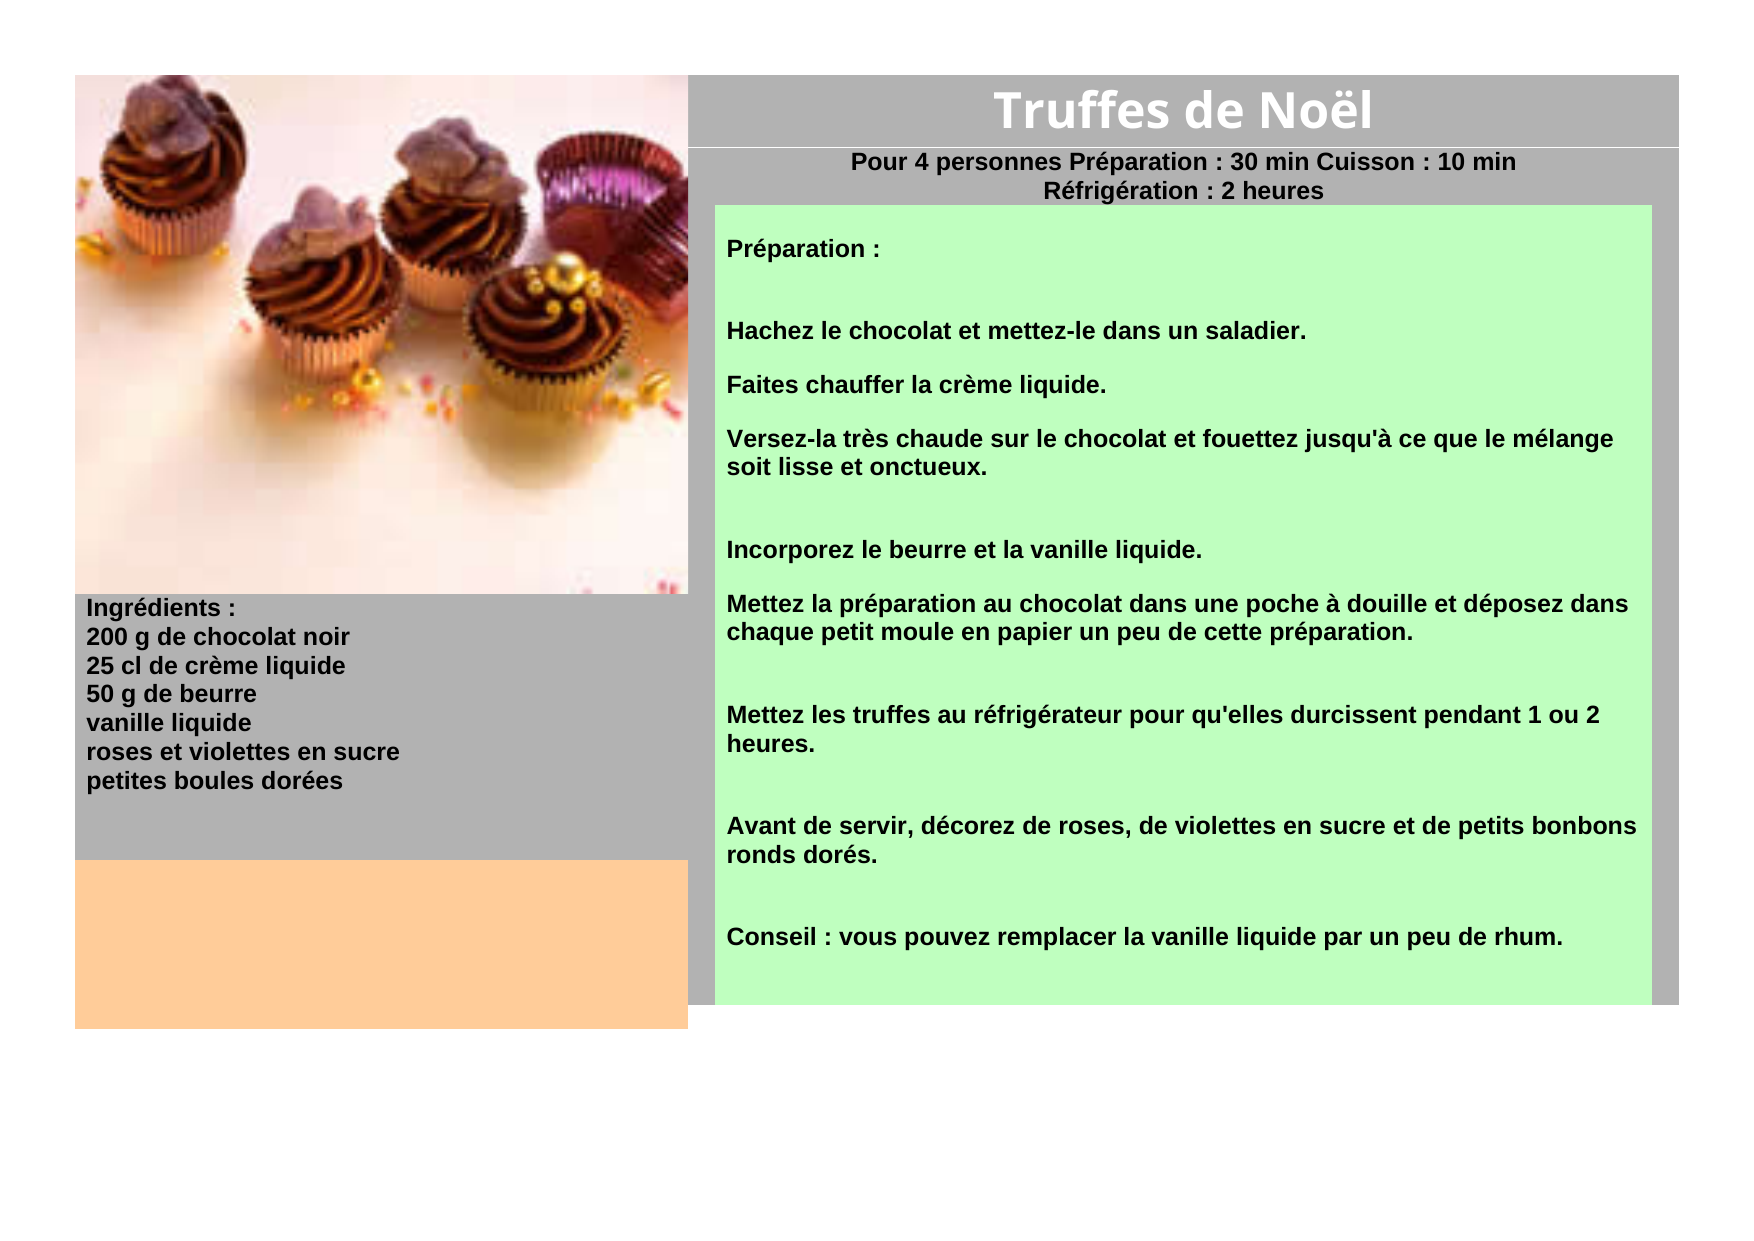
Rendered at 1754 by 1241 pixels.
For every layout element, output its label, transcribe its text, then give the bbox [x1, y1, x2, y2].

picture [75, 75, 689, 594]
table_cell Pour 4 personnes Préparation : 30 min Cuisson : 10 min Réfrigération : 2 heures [689, 148, 1679, 205]
table_cell [1652, 205, 1679, 1005]
table_header Ingrédients : 200 g de chocolat noir 25 cl de crème liquide 50 g de beurre vanille liquide roses et violettes en sucre petites boules dorées [75, 594, 688, 860]
table_header [75, 860, 688, 1029]
table_cell Préparation : Hachez le chocolat et mettez-le dans un saladier. Faites chauffer la crème liquide. Versez-la très chaude sur le chocolat et fouettez jusqu'à ce que le mélange soit lisse et onctueux. Incorporez le beurre et la vanille liquide. Mettez la préparation au chocolat dans une poche à douille et déposez dans chaque petit moule en papier un peu de cette préparation. Mettez les truffes au réfrigérateur pour qu'elles durcissent pendant 1 ou 2 heures. Avant de servir, décorez de roses, de violettes en sucre et de petits bonbons ronds dorés. Conseil : vous pouvez remplacer la vanille liquide par un peu de rhum. [715, 205, 1652, 1005]
table_header Truffes de Noël [689, 75, 1679, 147]
table_cell [688, 205, 715, 1005]
table_header [688, 1005, 1679, 1029]
